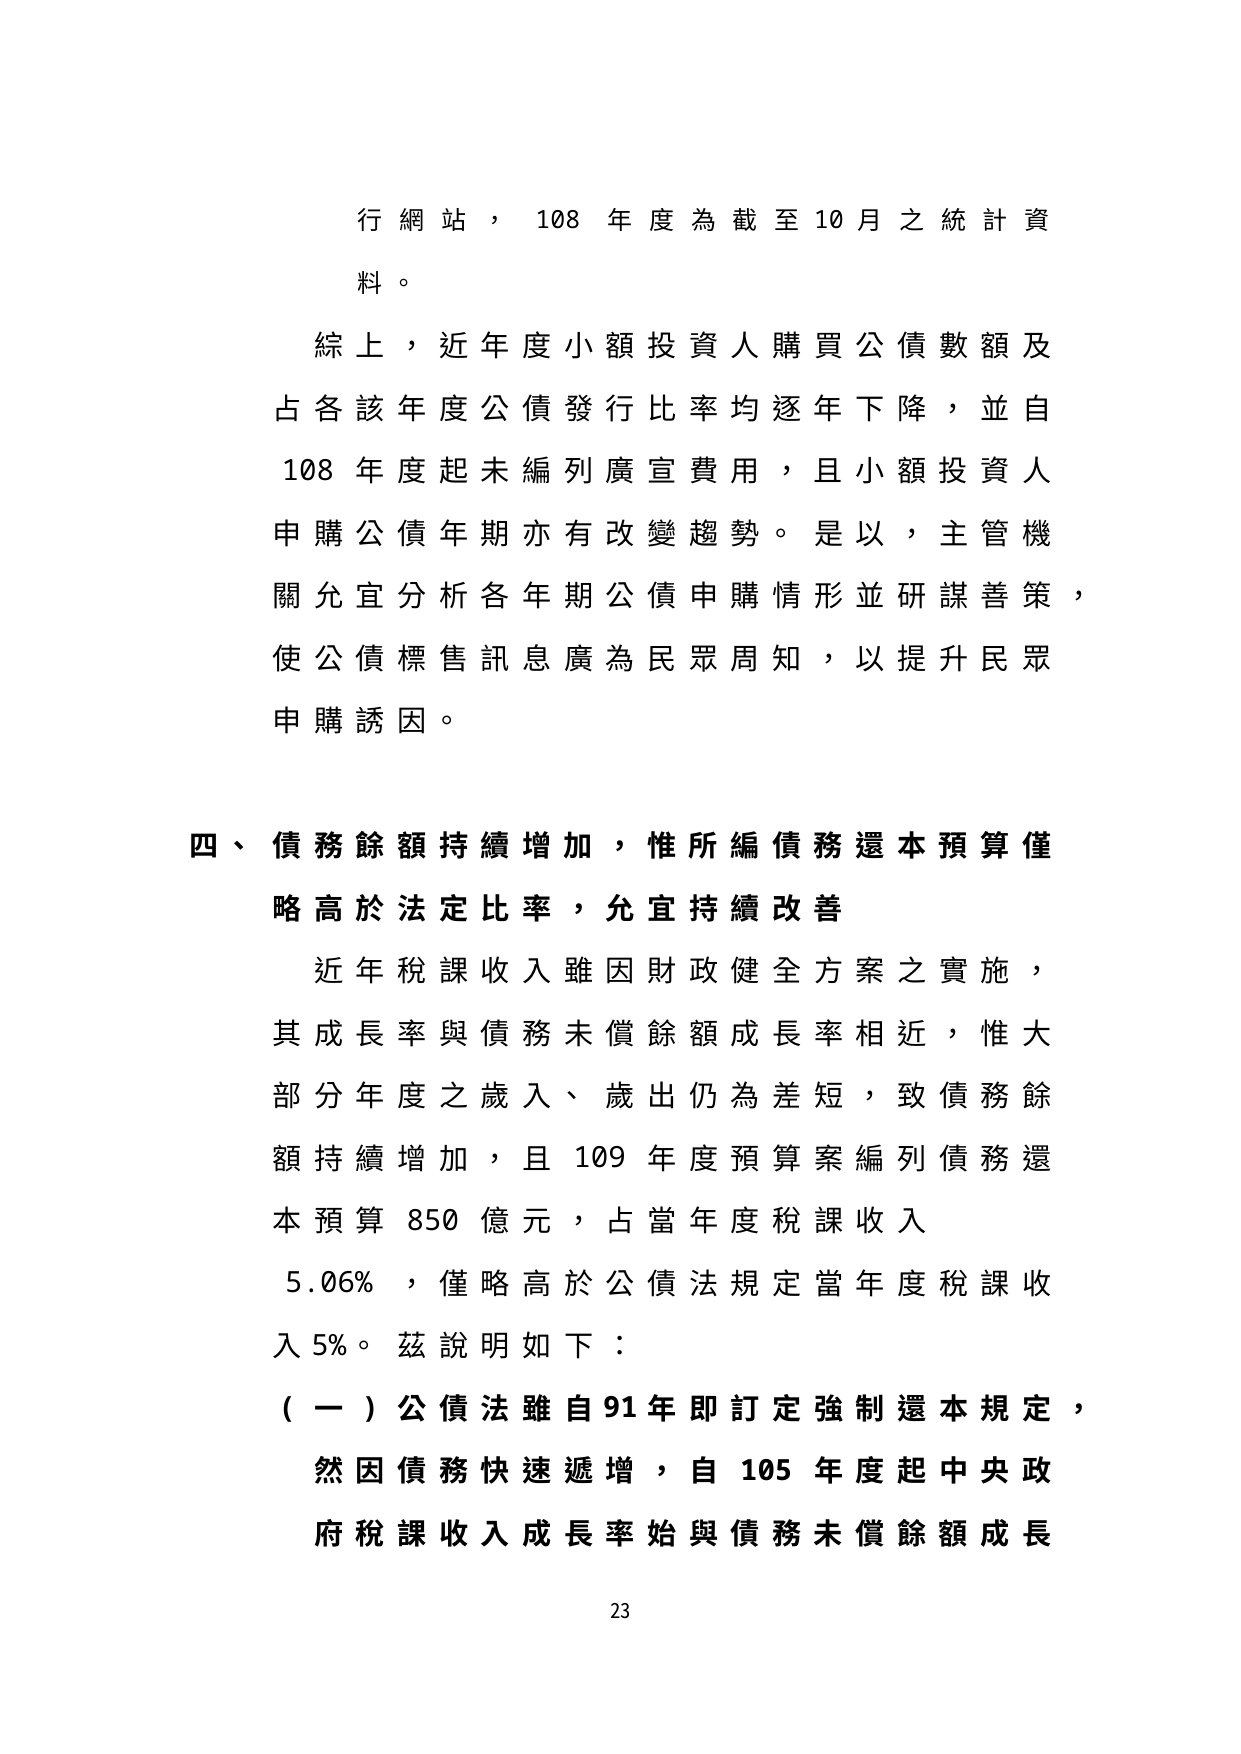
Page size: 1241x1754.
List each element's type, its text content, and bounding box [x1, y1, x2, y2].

text 近年稅課收入雖因財政健全方案之實施，其成長率與債務未償餘額成長率相近，惟大部分年度之歲入、歲出仍為差短，致債務餘額持續增加，且109年度預算案編列債務還本預算850億元，占當年度稅課收入5.06%，僅略高於公債法規定當年度稅課收入5%。茲說明如下： [242, 927, 1058, 1365]
text (一)公債法雖自91年即訂定強制還本規定，然因債務快速遞增，自105年度起中央政府稅課收入成長率始與債務未償餘額成長率相近 [242, 1365, 1058, 1552]
text 行網站，108年度為截至10月之統計資料。 [183, 177, 1058, 302]
text 綜上，近年度小額投資人購買公債數額及占各該年度公債發行比率均逐年下降，並自108年度起未編列廣宣費用，且小額投資人申購公債年期亦有改變趨勢。是以，主管機關允宜分析各年期公債申購情形並研謀善策，使公債標售訊息廣為民眾周知，以提升民眾申購誘因。 [242, 302, 1058, 740]
text 四、債務餘額持續增加，惟所編債務還本預算僅略高於法定比率，允宜持續改善 [183, 802, 1058, 927]
